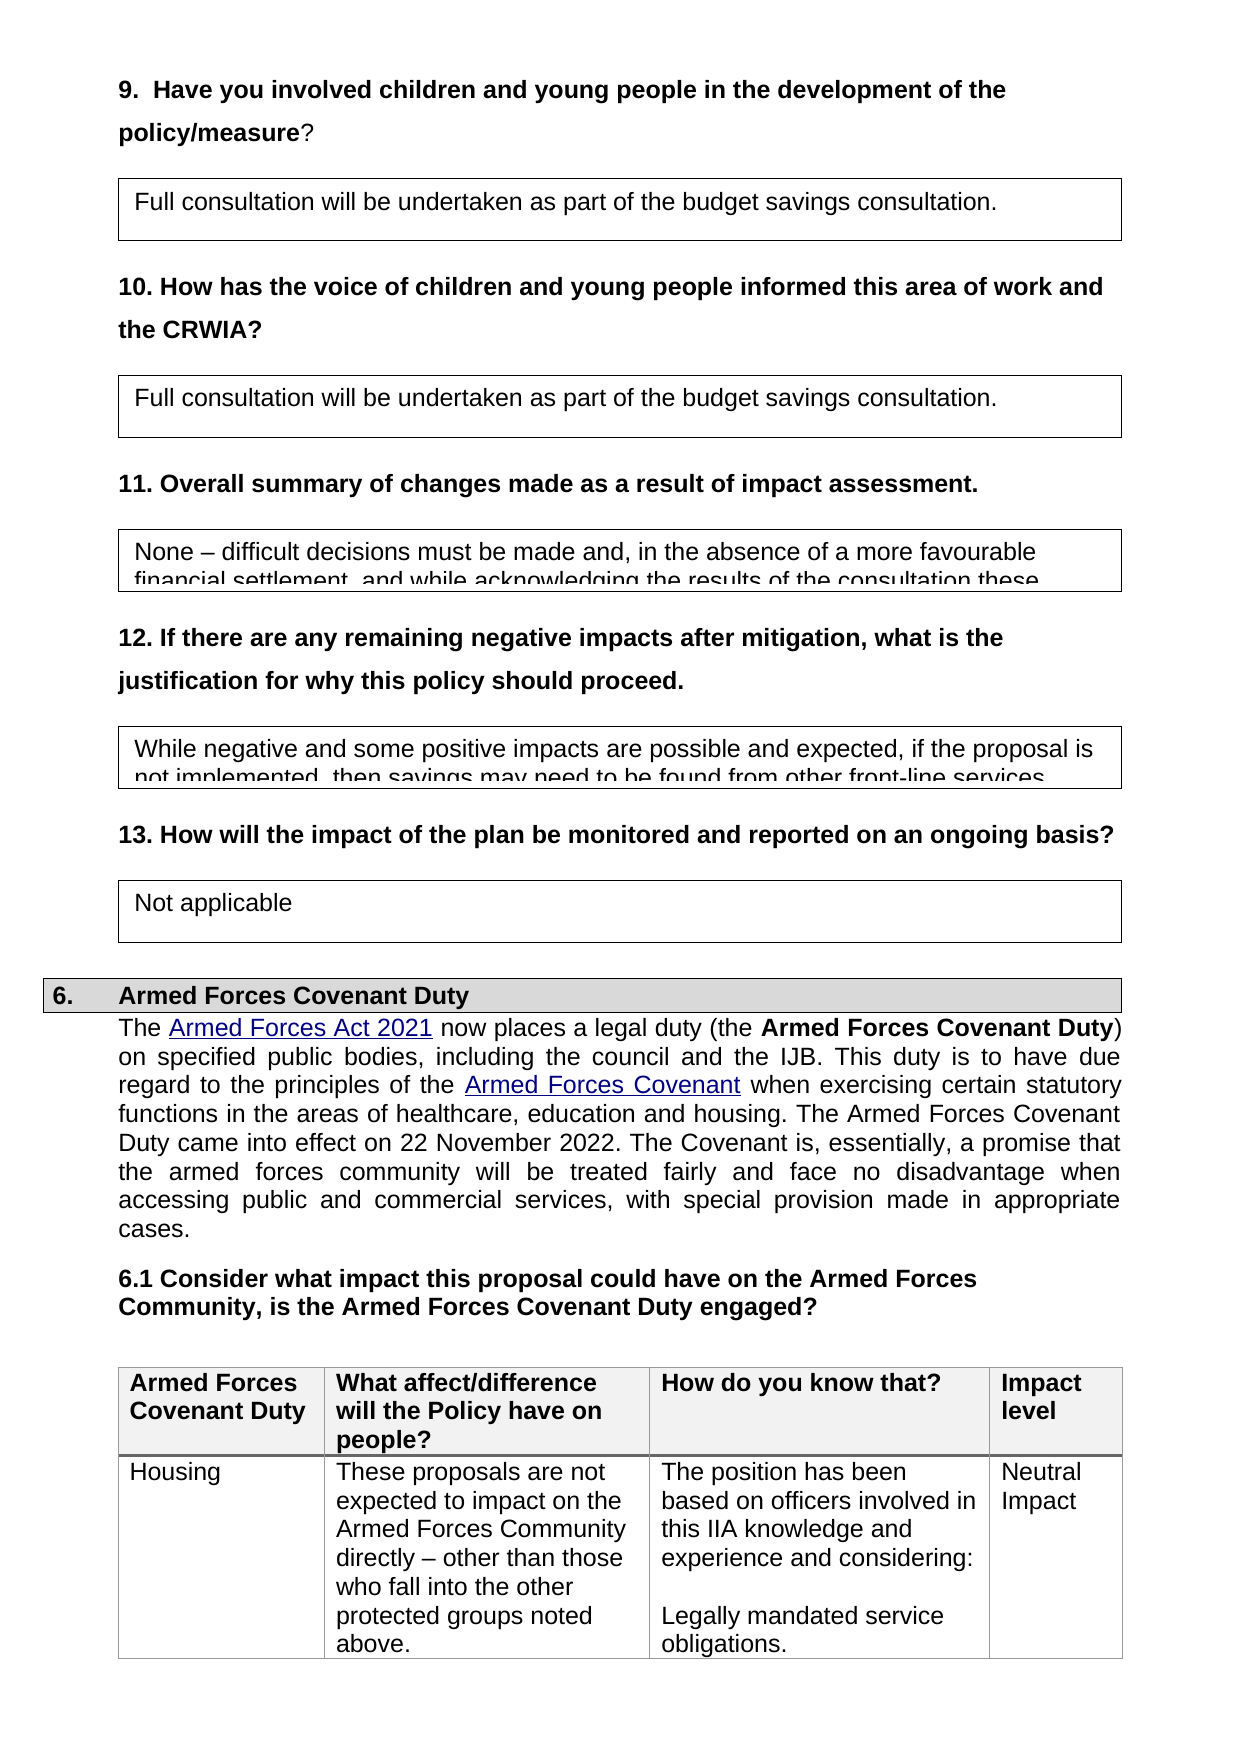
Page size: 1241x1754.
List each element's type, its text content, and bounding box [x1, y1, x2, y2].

text While negative and some positive impacts are possible and expected, if the proposal is not implemented, then savings may need to be found from other front-line services which may have a bigger impact on protected groups. [134, 734, 1106, 780]
text Full consultation will be undertaken as part of the budget savings consultation. [134, 383, 1106, 412]
text None – difficult decisions must be made and, in the absence of a more favourable financial settlement, and while acknowledging the results of the consultation these savings should continue to be considered. [134, 537, 1106, 583]
text 10. How has the voice of children and young people informed this area of work and the CRWIA? [118, 272, 1122, 344]
text 13. How will the impact of the plan be monitored and reported on an ongoing basis? [118, 820, 1122, 848]
subtitle Armed Forces Covenant Duty [44, 979, 1121, 1012]
table_header What affect/difference will the Policy have on people? [325, 1368, 649, 1454]
table_header How do you know that? [650, 1368, 989, 1454]
subtitle 6.1 Consider what impact this proposal could have on the Armed Forces Community, is the Armed Forces Covenant Duty engaged? [118, 1264, 1122, 1321]
text The Armed Forces Act 2021 now places a legal duty (the Armed Forces Covenant Duty) on specified public bodies, including the council and the IJB. This duty is to have due regard to the principles of the Armed Forces Covenant when exercising certain statutory functions in the areas of healthcare, education and housing. The Armed Forces Covenant Duty came into effect on 22 November 2022. The Covenant is, essentially, a promise that the armed forces community will be treated fairly and face no disadvantage when accessing public and commercial services, with special provision made in appropriate cases. [118, 1013, 1122, 1243]
table_header Armed Forces Covenant Duty [119, 1368, 324, 1454]
table_header Impact level [990, 1368, 1122, 1454]
table_cell These proposals are not expected to impact on the Armed Forces Community directly – other than those who fall into the other protected groups noted above. [325, 1457, 649, 1658]
text Full consultation will be undertaken as part of the budget savings consultation. [134, 186, 1106, 215]
text 11. Overall summary of changes made as a result of impact assessment. [118, 469, 1122, 498]
table_cell The position has been based on officers involved in this IIA knowledge and experience and considering: Legally mandated service obligations. [650, 1457, 989, 1658]
text Not applicable [134, 888, 1106, 917]
table_cell Neutral Impact [990, 1457, 1122, 1658]
table_cell Housing [119, 1457, 324, 1658]
text 12. If there are any remaining negative impacts after mitigation, what is the justification for why this policy should proceed. [118, 623, 1122, 695]
text 9. Have you involved children and young people in the development of the policy/measure? [118, 75, 1122, 147]
